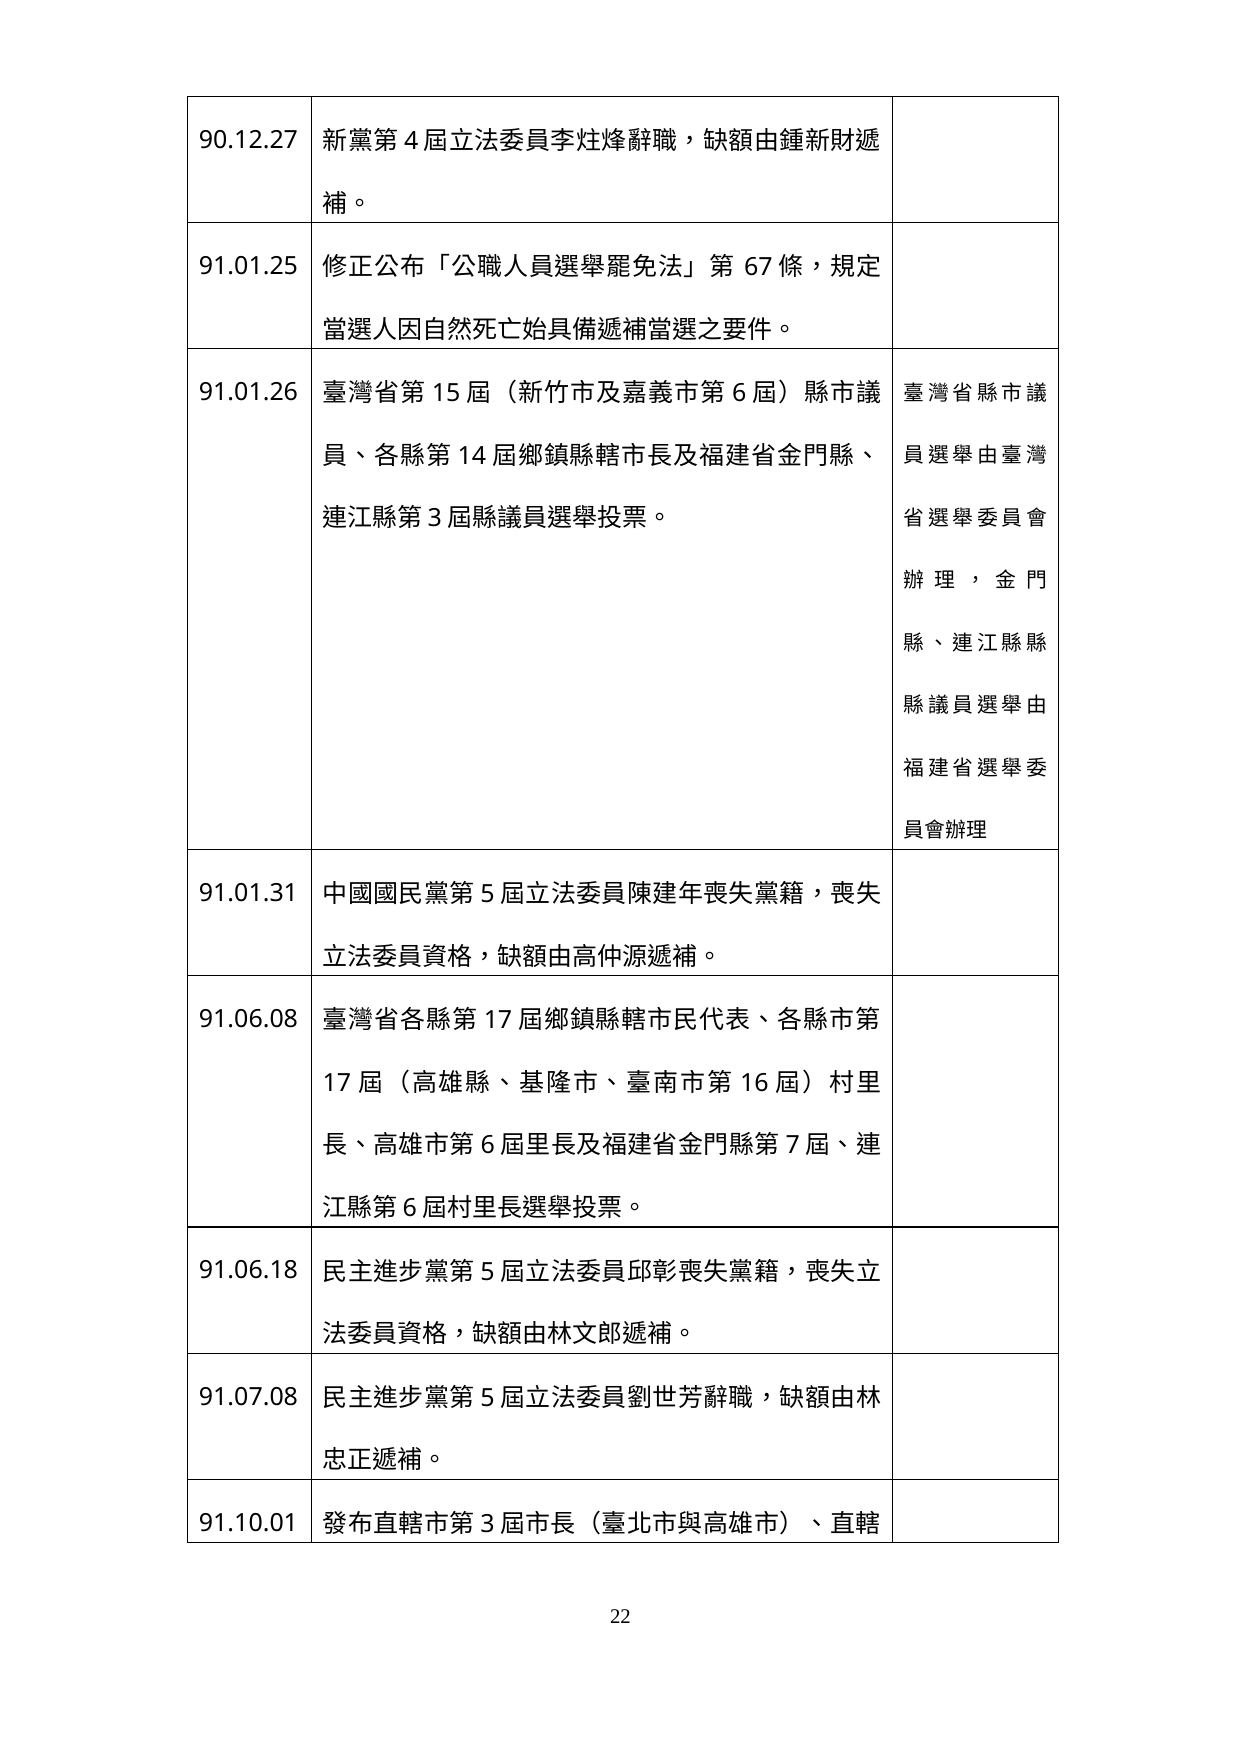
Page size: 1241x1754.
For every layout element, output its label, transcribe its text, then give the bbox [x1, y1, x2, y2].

table_cell 民主進步黨第5屆立法委員邱彰喪失黨籍，喪失立法委員資格，缺額由林文郎遞補。 [312, 1228, 892, 1352]
table_cell [893, 1354, 1058, 1478]
table_cell 發布直轄市第3屆市長（臺北市與高雄市）、直轄 [312, 1480, 892, 1542]
table_cell 91.01.25 [188, 223, 311, 348]
table_cell 91.01.31 [188, 850, 311, 975]
table_cell [893, 976, 1058, 1226]
table_cell [893, 223, 1058, 348]
table_cell 臺灣省第15屆（新竹市及嘉義市第6屆）縣市議員、各縣第14屆鄉鎮縣轄市長及福建省金門縣、連江縣第3屆縣議員選舉投票。 [312, 349, 892, 849]
table_cell [893, 97, 1058, 222]
table_cell 臺灣省縣市議員選舉由臺灣省選舉委員會辦理，金門縣、連江縣縣縣議員選舉由福建省選舉委員會辦理 [893, 349, 1058, 849]
table_cell 新黨第4屆立法委員李炷烽辭職，缺額由鍾新財遞補。 [312, 97, 892, 222]
table_cell [893, 850, 1058, 975]
table_cell 91.10.01 [188, 1480, 311, 1542]
table_cell 修正公布「公職人員選舉罷免法」第 67條，規定當選人因自然死亡始具備遞補當選之要件。 [312, 223, 892, 348]
table_cell [893, 1480, 1058, 1542]
table_cell 91.01.26 [188, 349, 311, 849]
table_cell 91.07.08 [188, 1354, 311, 1478]
table_cell 91.06.08 [188, 976, 311, 1226]
table_cell [893, 1228, 1058, 1352]
table_cell 臺灣省各縣第17屆鄉鎮縣轄市民代表、各縣市第17屆（高雄縣、基隆市、臺南市第16屆）村里長、高雄市第6屆里長及福建省金門縣第7屆、連江縣第6屆村里長選舉投票。 [312, 976, 892, 1226]
table_cell 中國國民黨第5屆立法委員陳建年喪失黨籍，喪失立法委員資格，缺額由高仲源遞補。 [312, 850, 892, 975]
table_cell 90.12.27 [188, 97, 311, 222]
table_cell 民主進步黨第5屆立法委員劉世芳辭職，缺額由林忠正遞補。 [312, 1354, 892, 1478]
table_cell 91.06.18 [188, 1228, 311, 1352]
